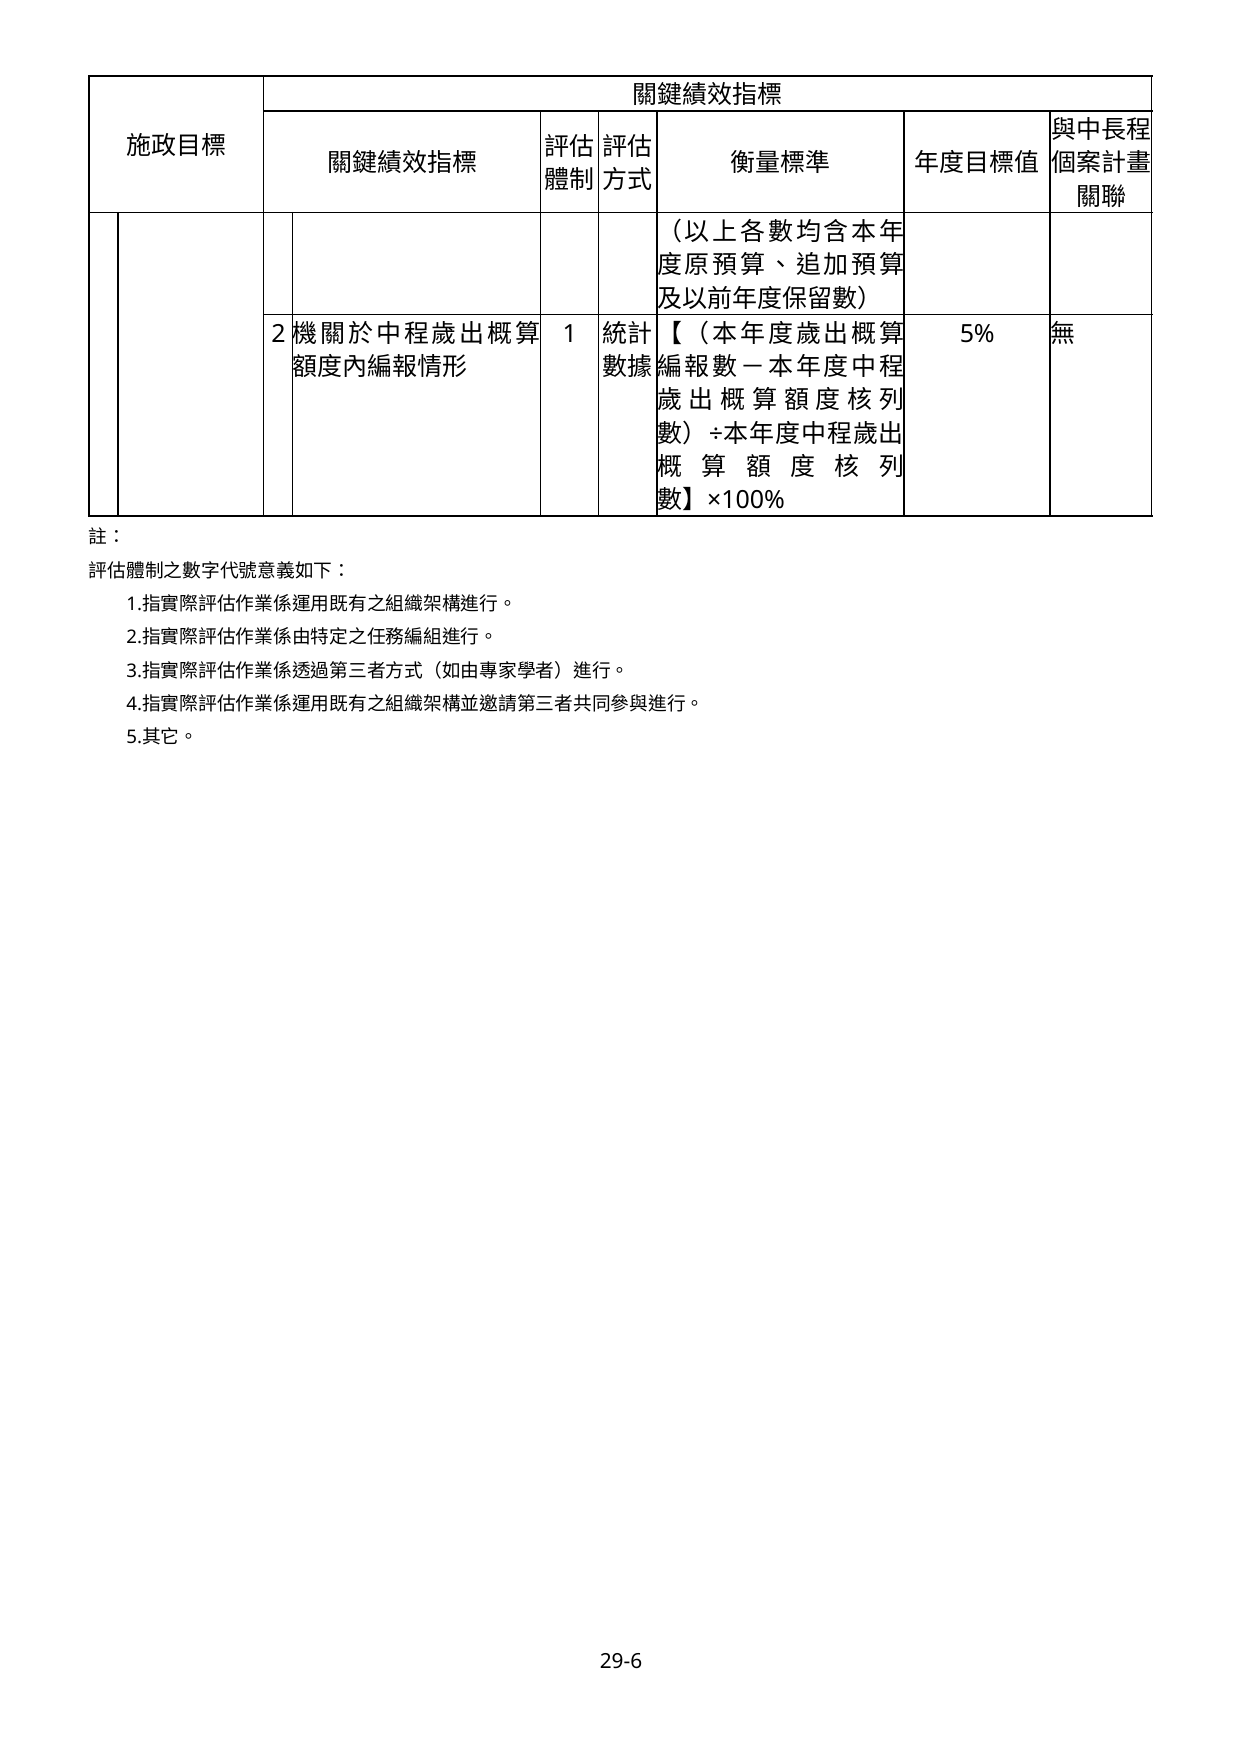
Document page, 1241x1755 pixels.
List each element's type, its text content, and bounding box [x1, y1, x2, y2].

table_cell [1051, 213, 1151, 314]
table_cell [905, 213, 1049, 314]
table_cell 九 [90, 213, 117, 515]
table_cell 評估 體制 [541, 112, 598, 212]
text 註： [89, 517, 1152, 551]
table_cell 2 [264, 315, 292, 515]
table_cell 統計數據 [599, 315, 656, 515]
text 2.指實際評估作業係由特定之任務編組進行。 [89, 617, 1152, 651]
table_header 施政目標 [90, 77, 263, 212]
table_cell [293, 213, 540, 314]
text 1.指實際評估作業係運用既有之組織架構進行。 [89, 584, 1152, 617]
table_cell 與中長程個案計畫關聯 [1051, 112, 1151, 212]
table_cell 衡量標準 [658, 112, 903, 212]
text 評估體制之數字代號意義如下： [89, 551, 1152, 584]
text 5.其它。 [89, 717, 1152, 751]
table_cell [541, 213, 598, 314]
table_cell 5% [905, 315, 1049, 515]
text 4.指實際評估作業係運用既有之組織架構並邀請第三者共同參與進行。 [89, 684, 1152, 717]
table_cell 評估 方式 [599, 112, 656, 212]
text 3.指實際評估作業係透過第三者方式（如由專家學者）進行。 [89, 651, 1152, 684]
table_cell 【（本年度歲出概算編報數－本年度中程歲出概算額度核列數）÷本年度中程歲出概算額度核列數】×100% [658, 315, 903, 515]
table_cell [599, 213, 656, 314]
table_cell 機關於中程歲出概算額度內編報情形 [293, 315, 540, 515]
table_cell （以上各數均含本年度原預算、追加預算及以前年度保留數） [658, 213, 903, 314]
table_cell [264, 213, 292, 314]
table_cell 1 [541, 315, 598, 515]
table_cell 關鍵績效指標 [264, 112, 540, 212]
table_cell 無 [1051, 315, 1151, 515]
table_cell 年度目標值 [905, 112, 1049, 212]
table_header 關鍵績效指標 [264, 77, 1151, 110]
table_cell 妥適配置預算資源，提升預算執行效率 [119, 213, 263, 515]
